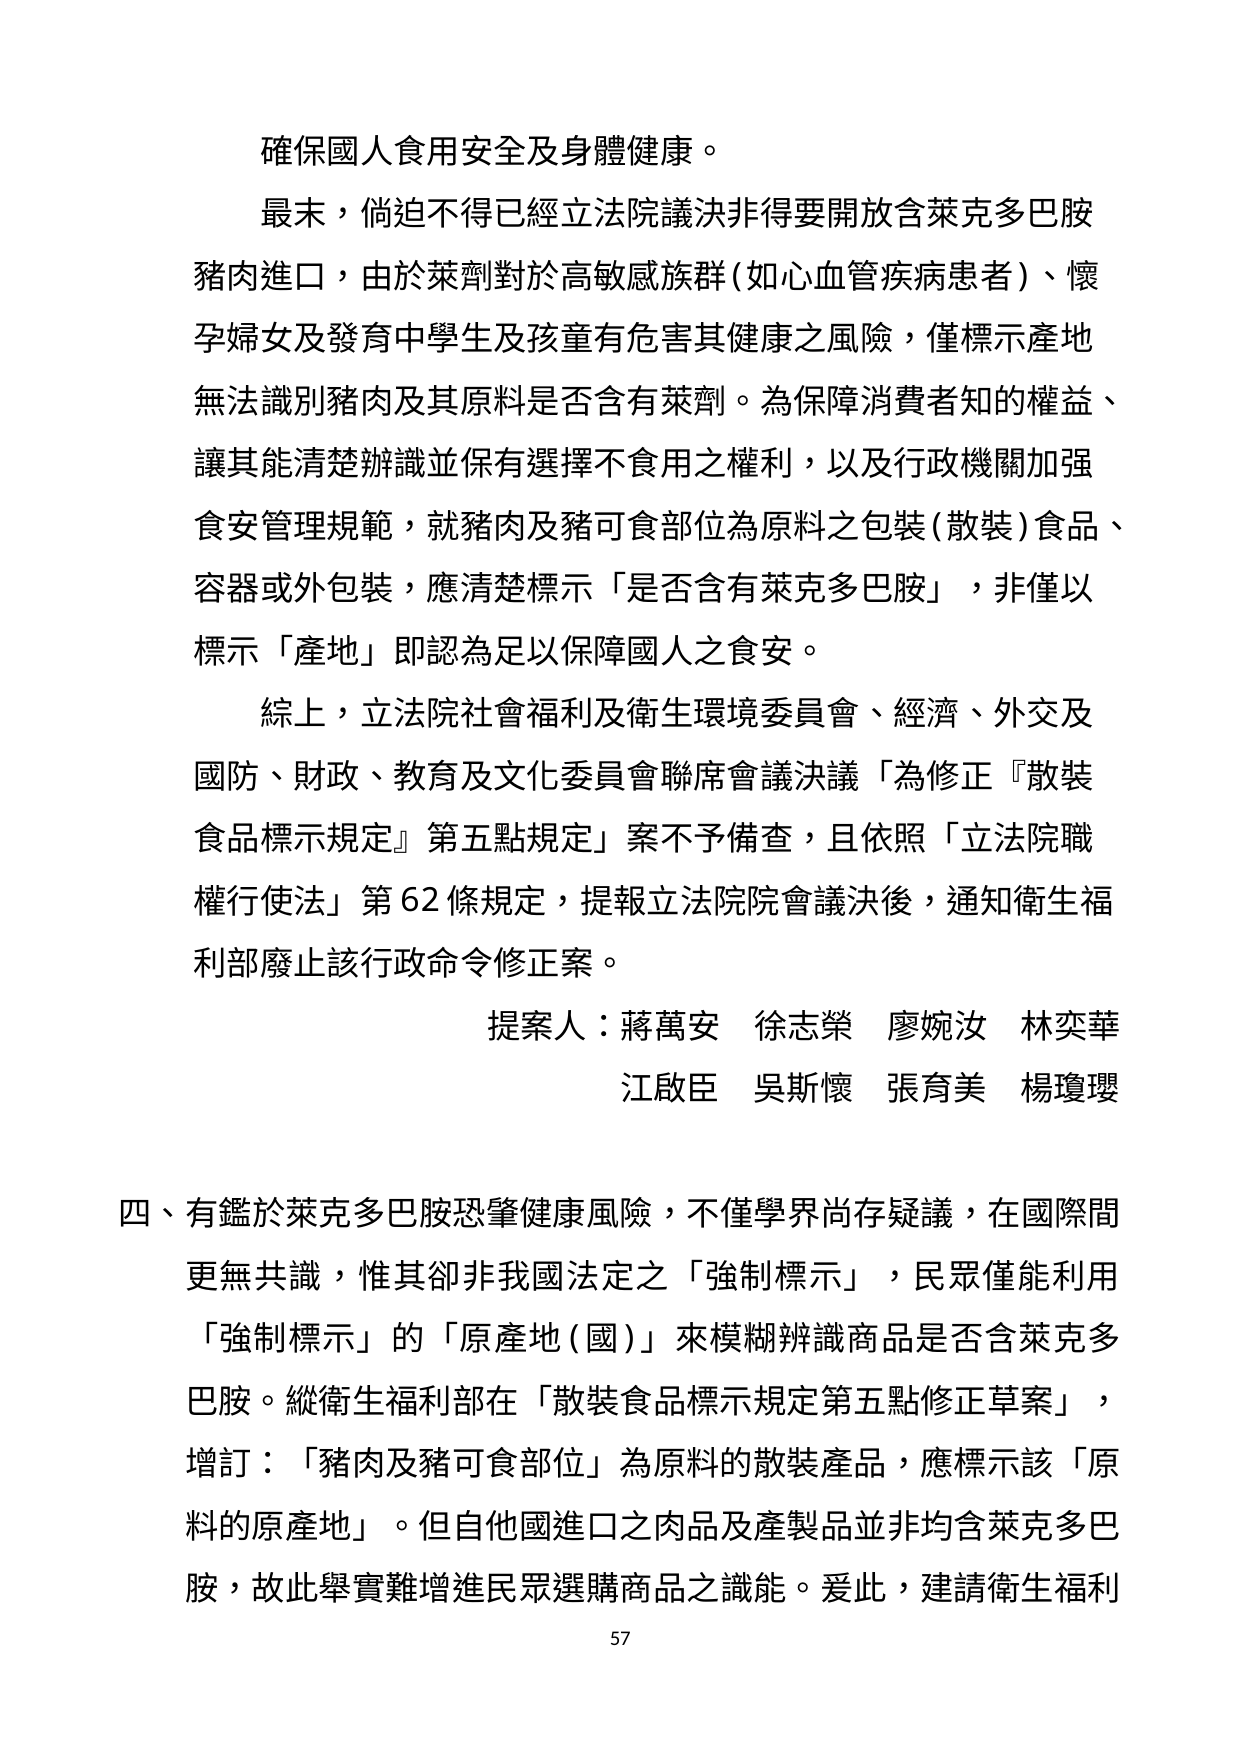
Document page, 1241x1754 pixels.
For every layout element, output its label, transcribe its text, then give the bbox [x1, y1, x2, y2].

text 四、有鑑於萊克多巴胺恐肇健康風險，不僅學界尚存疑議，在國際間更無共識，惟其卻非我國法定之「強制標示」，民眾僅能利用「強制標示」的「原產地(國)」來模糊辨識商品是否含萊克多巴胺。縱衛生福利部在「散裝食品標示規定第五點修正草案」，增訂：「豬肉及豬可食部位」為原料的散裝產品，應標示該「原料的原產地」。但自他國進口之肉品及產製品並非均含萊克多巴胺，故此舉實難增進民眾選購商品之識能。爰此，建請衛生福利 [118, 1169, 1122, 1607]
text 最末，倘迫不得已經立法院議決非得要開放含萊克多巴胺豬肉進口，由於萊劑對於高敏感族群(如心血管疾病患者)、懷孕婦女及發育中學生及孩童有危害其健康之風險，僅標示產地無法識別豬肉及其原料是否含有萊劑。為保障消費者知的權益、讓其能清楚辦識並保有選擇不食用之權利，以及行政機關加强食安管理規範，就豬肉及豬可食部位為原料之包裝(散裝)食品、容器或外包裝，應清楚標示「是否含有萊克多巴胺」，非僅以標示「產地」即認為足以保障國人之食安。 [193, 169, 1122, 669]
text 綜上，立法院社會福利及衛生環境委員會、經濟、外交及國防、財政、教育及文化委員會聯席會議決議「為修正『散裝食品標示規定』第五點規定」案不予備查，且依照「立法院職權行使法」第62條規定，提報立法院院會議決後，通知衛生福利部廢止該行政命令修正案。 [193, 669, 1122, 982]
text 提案人：蔣萬安 徐志榮 廖婉汝 林奕華 江啟臣 吳斯懷 張育美 楊瓊瓔 [487, 982, 1122, 1107]
text (四)末查，立法院於99年1月修正「食安法」條文時，通過附帶決議「應嚴禁30月齡以上牛隻之牛肉及相關製品進」；101年7月修正「食安法」條文時，通過附帶決議「考量國人之膳食習慣，萊克多巴胺安全容許量訂定範圍以牛肉為限，不得包括豬肉及豬、牛內臟」。查上揭2決議迄今並未更正或廢止，行政部門應尊重立法院之決議，不應在未有科學證據確保安全無虞的情況下，片面修正行政命令，貿然開放含萊克多巴胺豬肉30個月龄以上之牛肉進口，以確保國人食用安全及身體健康。 [193, 107, 1122, 169]
